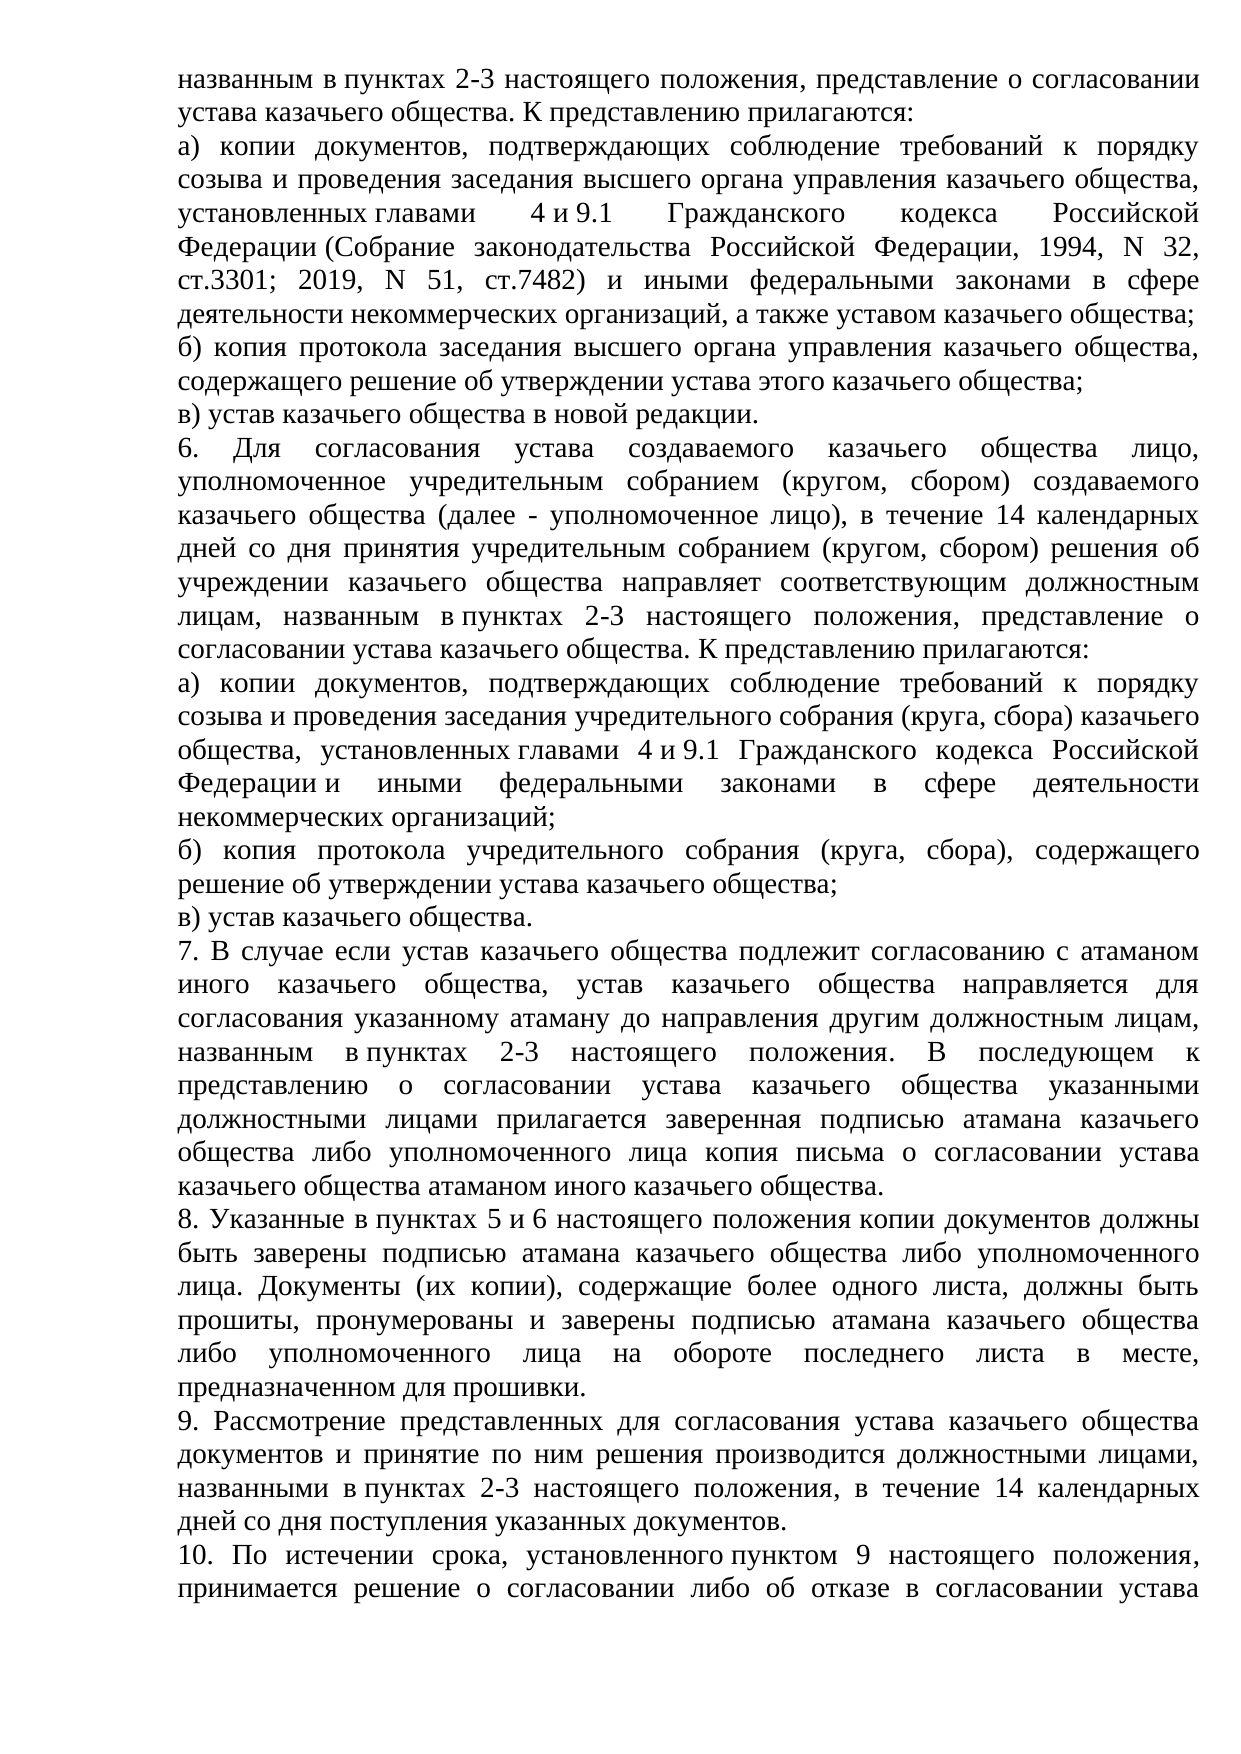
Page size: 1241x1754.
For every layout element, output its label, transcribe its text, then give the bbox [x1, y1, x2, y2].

text в) устав казачьего общества. [177, 899, 1200, 933]
text б) копия протокола заседания высшего органа управления казачьего общества, содержащего решение об утверждении устава этого казачьего общества; [177, 329, 1200, 396]
text 10. По истечении срока, установленного пунктом 9 настоящего положения, принимается решение о согласовании либо об отказе в согласовании устава [177, 1537, 1200, 1604]
text в) устав казачьего общества в новой редакции. [177, 396, 1200, 430]
text б) копия протокола учредительного собрания (круга, сбора), содержащего решение об утверждении устава казачьего общества; [177, 832, 1200, 899]
text 7. В случае если устав казачьего общества подлежит согласованию с атаманом иного казачьего общества, устав казачьего общества направляется для согласования указанному атаману до направления другим должностным лицам, названным в пунктах 2-3 настоящего положения. В последующем к представлению о согласовании устава казачьего общества указанными должностными лицами прилагается заверенная подписью атамана казачьего общества либо уполномоченного лица копия письма о согласовании устава казачьего общества атаманом иного казачьего общества. [177, 933, 1200, 1201]
text а) копии документов, подтверждающих соблюдение требований к порядку созыва и проведения заседания высшего органа управления казачьего общества, установленных главами 4 и 9.1 Гражданского кодекса Российской Федерации (Собрание законодательства Российской Федерации, 1994, N 32, ст.3301; 2019, N 51, ст.7482) и иными федеральными законами в сфере деятельности некоммерческих организаций, а также уставом казачьего общества; [177, 128, 1200, 329]
text 6. Для согласования устава создаваемого казачьего общества лицо, уполномоченное учредительным собранием (кругом, сбором) создаваемого казачьего общества (далее - уполномоченное лицо), в течение 14 календарных дней со дня принятия учредительным собранием (кругом, сбором) решения об учреждении казачьего общества направляет соответствующим должностным лицам, названным в пунктах 2-3 настоящего положения, представление о согласовании устава казачьего общества. К представлению прилагаются: [177, 430, 1200, 665]
text а) копии документов, подтверждающих соблюдение требований к порядку созыва и проведения заседания учредительного собрания (круга, сбора) казачьего общества, установленных главами 4 и 9.1 Гражданского кодекса Российской Федерации и иными федеральными законами в сфере деятельности некоммерческих организаций; [177, 665, 1200, 832]
text 9. Рассмотрение представленных для согласования устава казачьего общества документов и принятие по ним решения производится должностными лицами, названными в пунктах 2-3 настоящего положения, в течение 14 календарных дней со дня поступления указанных документов. [177, 1403, 1200, 1537]
text 8. Указанные в пунктах 5 и 6 настоящего положения копии документов должны быть заверены подписью атамана казачьего общества либо уполномоченного лица. Документы (их копии), содержащие более одного листа, должны быть прошиты, пронумерованы и заверены подписью атамана казачьего общества либо уполномоченного лица на обороте последнего листа в месте, предназначенном для прошивки. [177, 1201, 1200, 1403]
text названным в пунктах 2-3 настоящего положения, представление о согласовании устава казачьего общества. К представлению прилагаются: [177, 61, 1200, 128]
